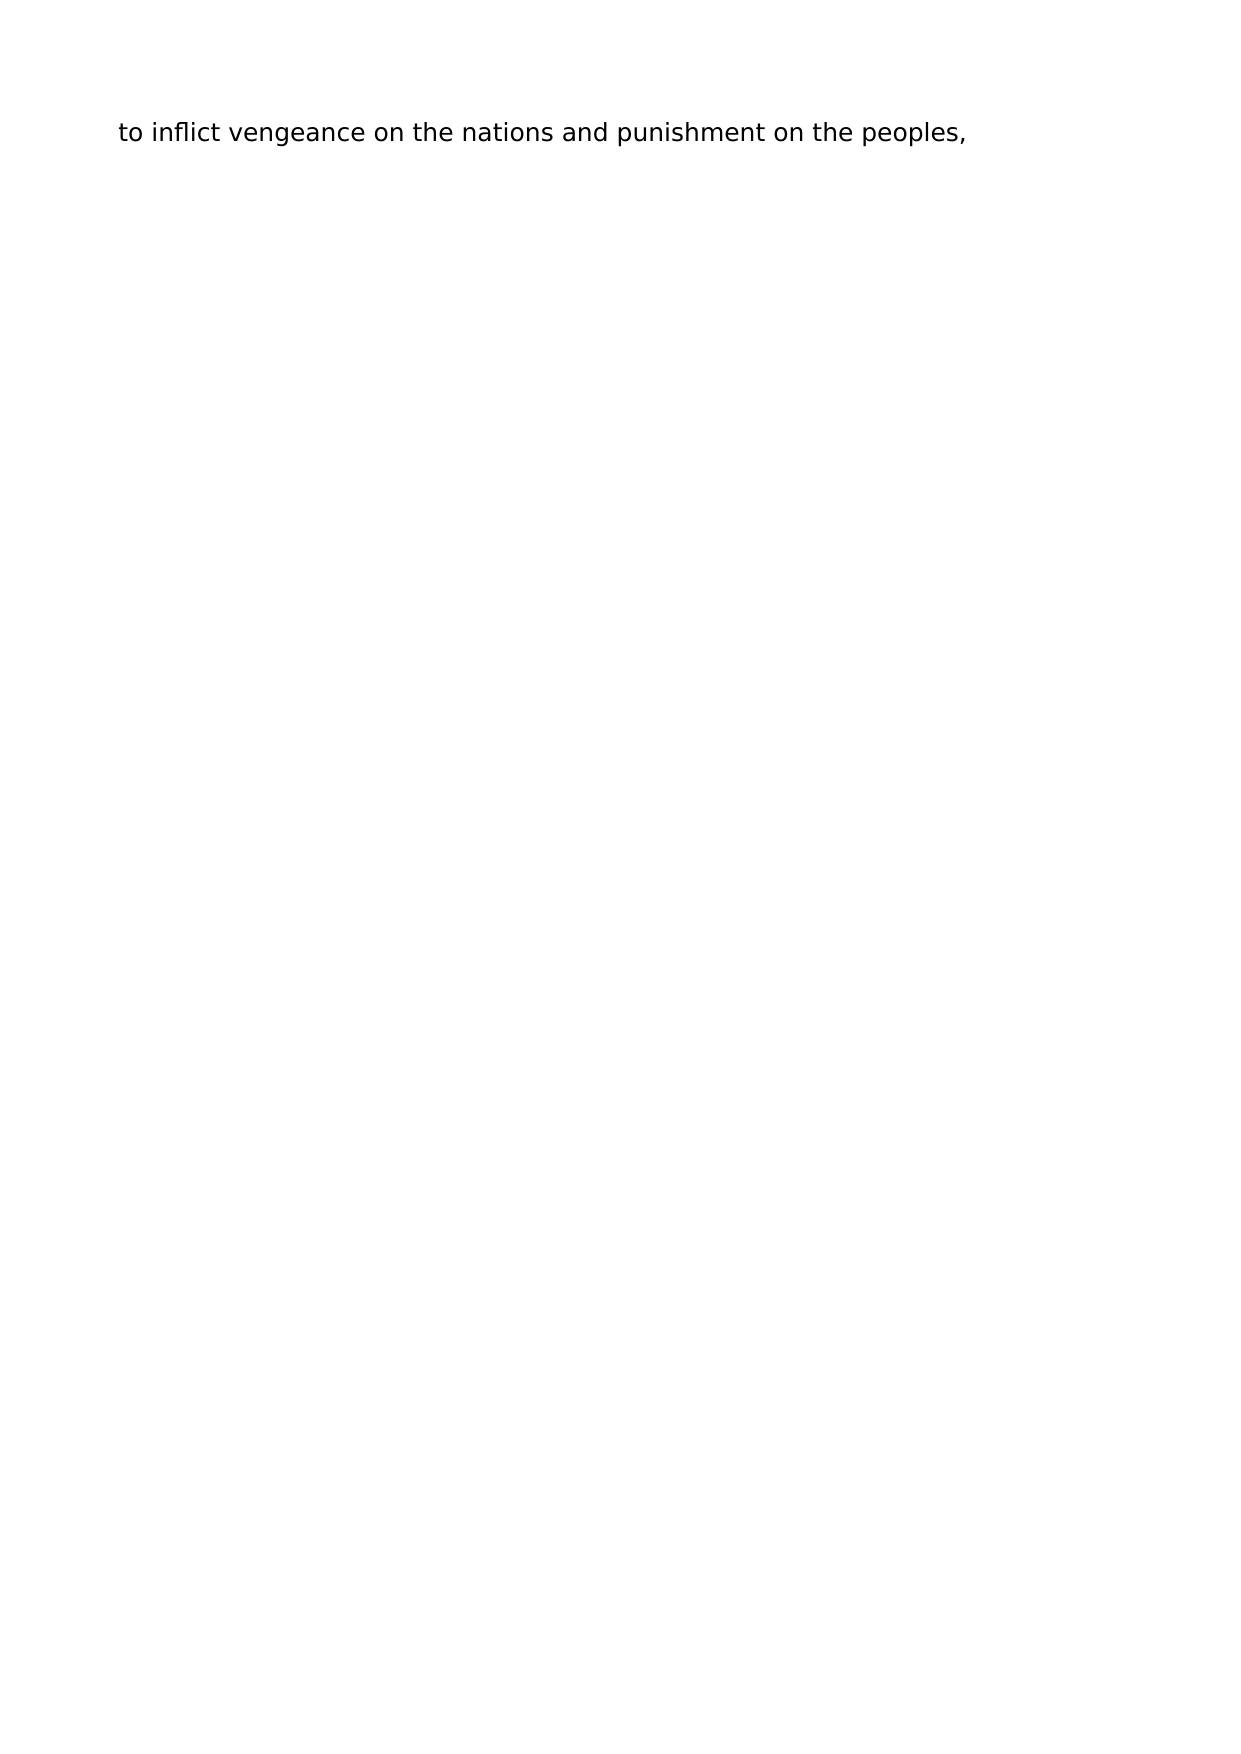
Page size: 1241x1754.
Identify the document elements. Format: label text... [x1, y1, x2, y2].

text to inflict vengeance on the nations and punishment on the peoples, [118, 118, 1122, 147]
